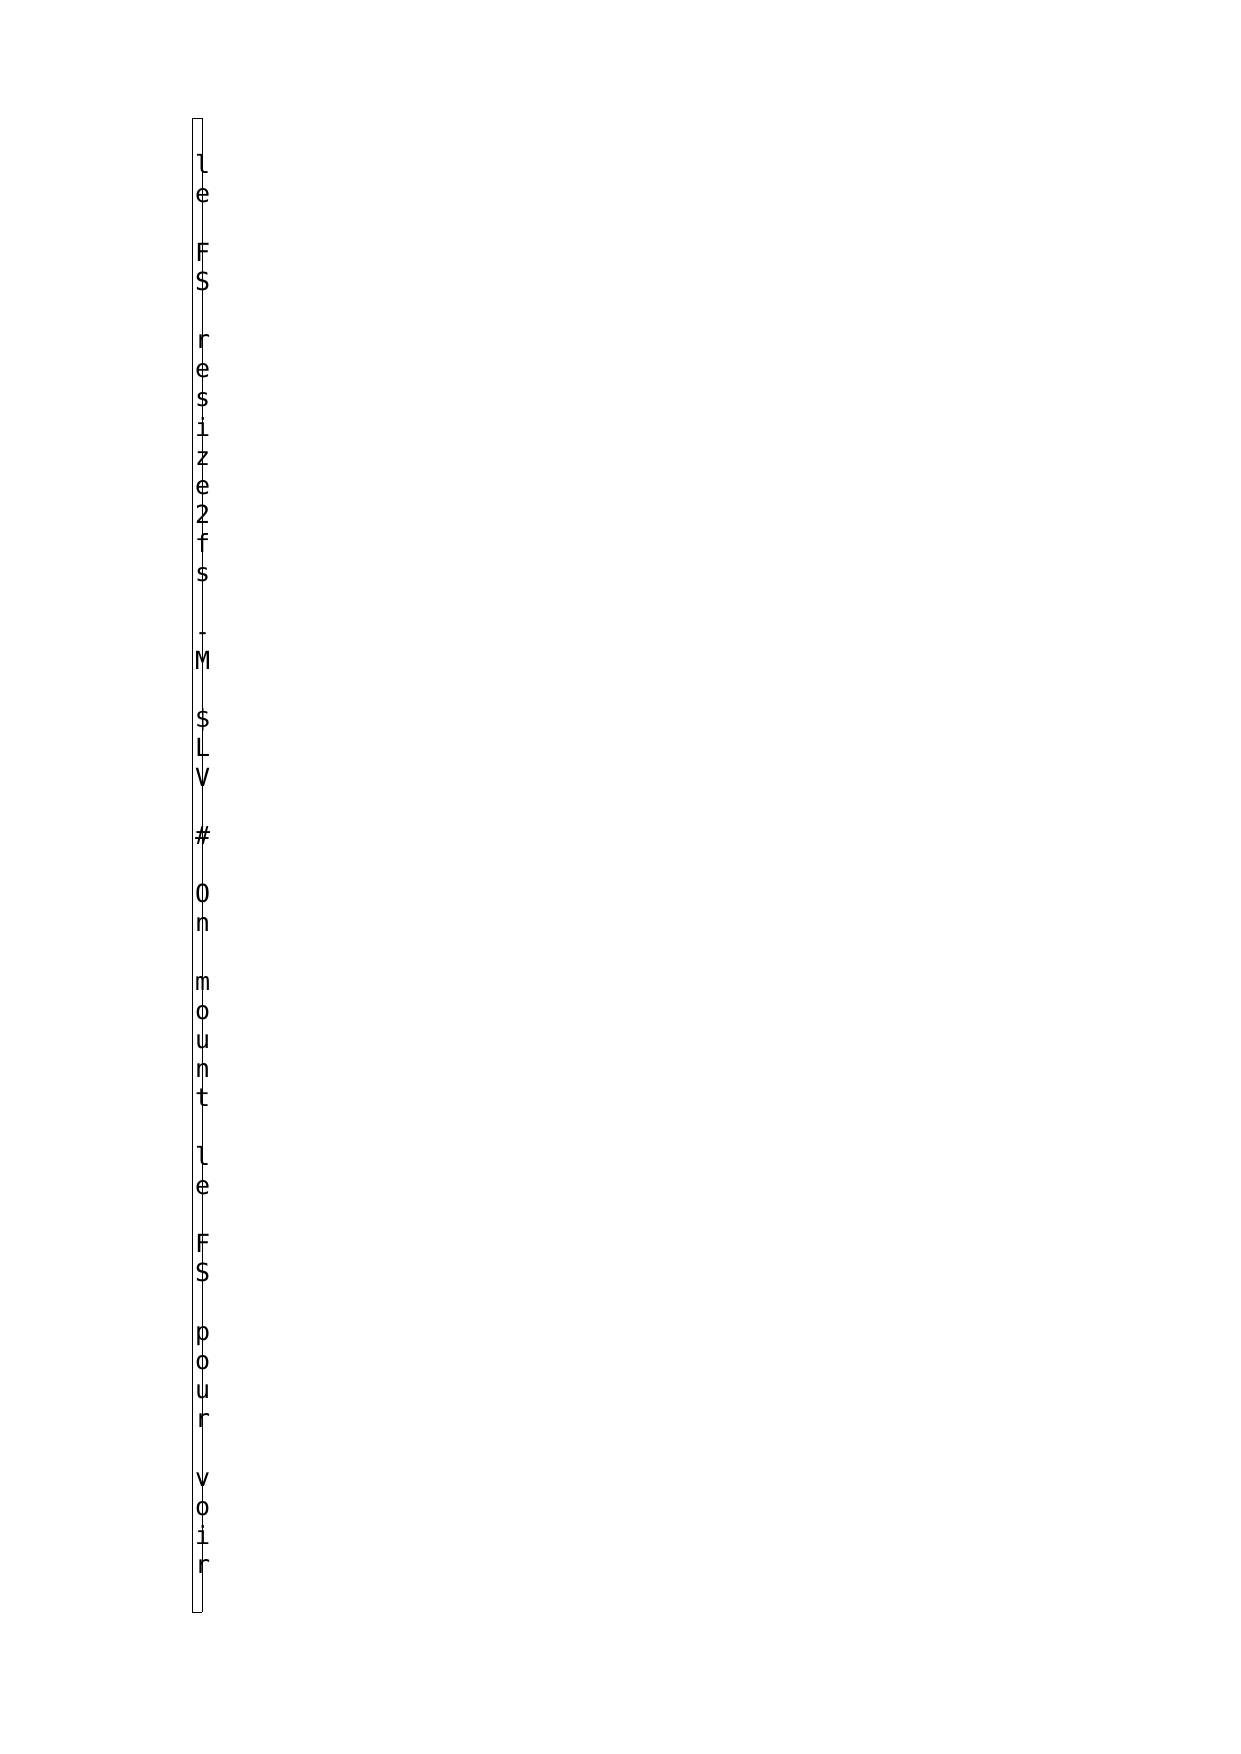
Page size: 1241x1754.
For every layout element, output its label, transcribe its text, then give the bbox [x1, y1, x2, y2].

table_header # On démonte si nécessaire le LV umount $LV # On check le FS (obligatoire) e2fsck -f $LV # On resize au minimum le FS resize2fs -M $LV # On mount le FS pour voir si ça c'est bien passé mount $LV # On vérifie la taille minimum nécessaire pour le FS df $LV [193, 119, 202, 1612]
